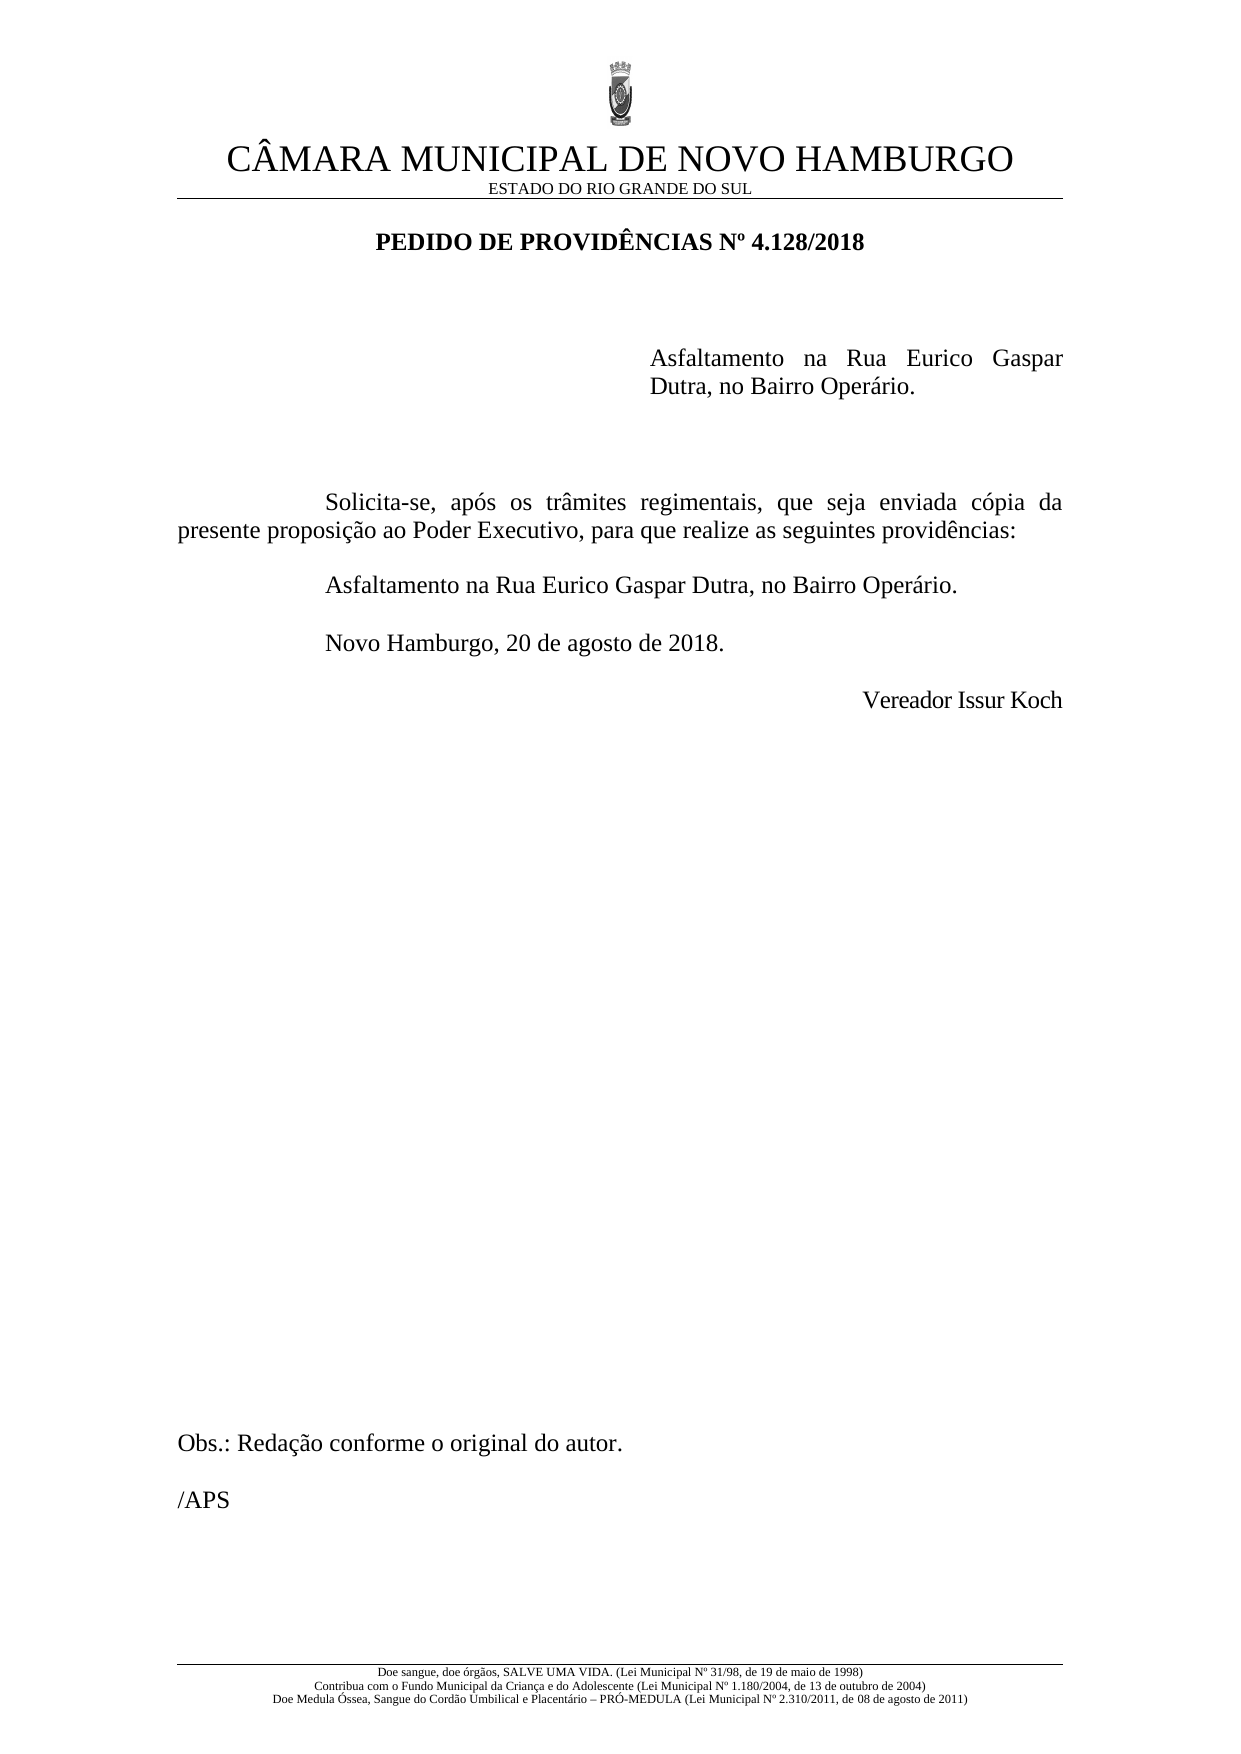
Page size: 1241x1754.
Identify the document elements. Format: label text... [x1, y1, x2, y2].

text PEDIDO DE PROVIDÊNCIAS Nº 4.128/2018 [177, 228, 1063, 256]
text Vereador Issur Koch [177, 686, 1063, 714]
text Obs.: Redação conforme o original do autor. [177, 1429, 1063, 1457]
text Solicita-se, após os trâmites regimentais, que seja enviada cópia da presente proposição ao Poder Executivo, para que realize as seguintes providências: [177, 488, 1063, 544]
text /APS [177, 1487, 1063, 1514]
text Novo Hamburgo, 20 de agosto de 2018. [177, 629, 1063, 657]
text Asfaltamento na Rua Eurico Gaspar Dutra, no Bairro Operário. [649, 344, 1063, 400]
text Asfaltamento na Rua Eurico Gaspar Dutra, no Bairro Operário. [177, 572, 1063, 599]
